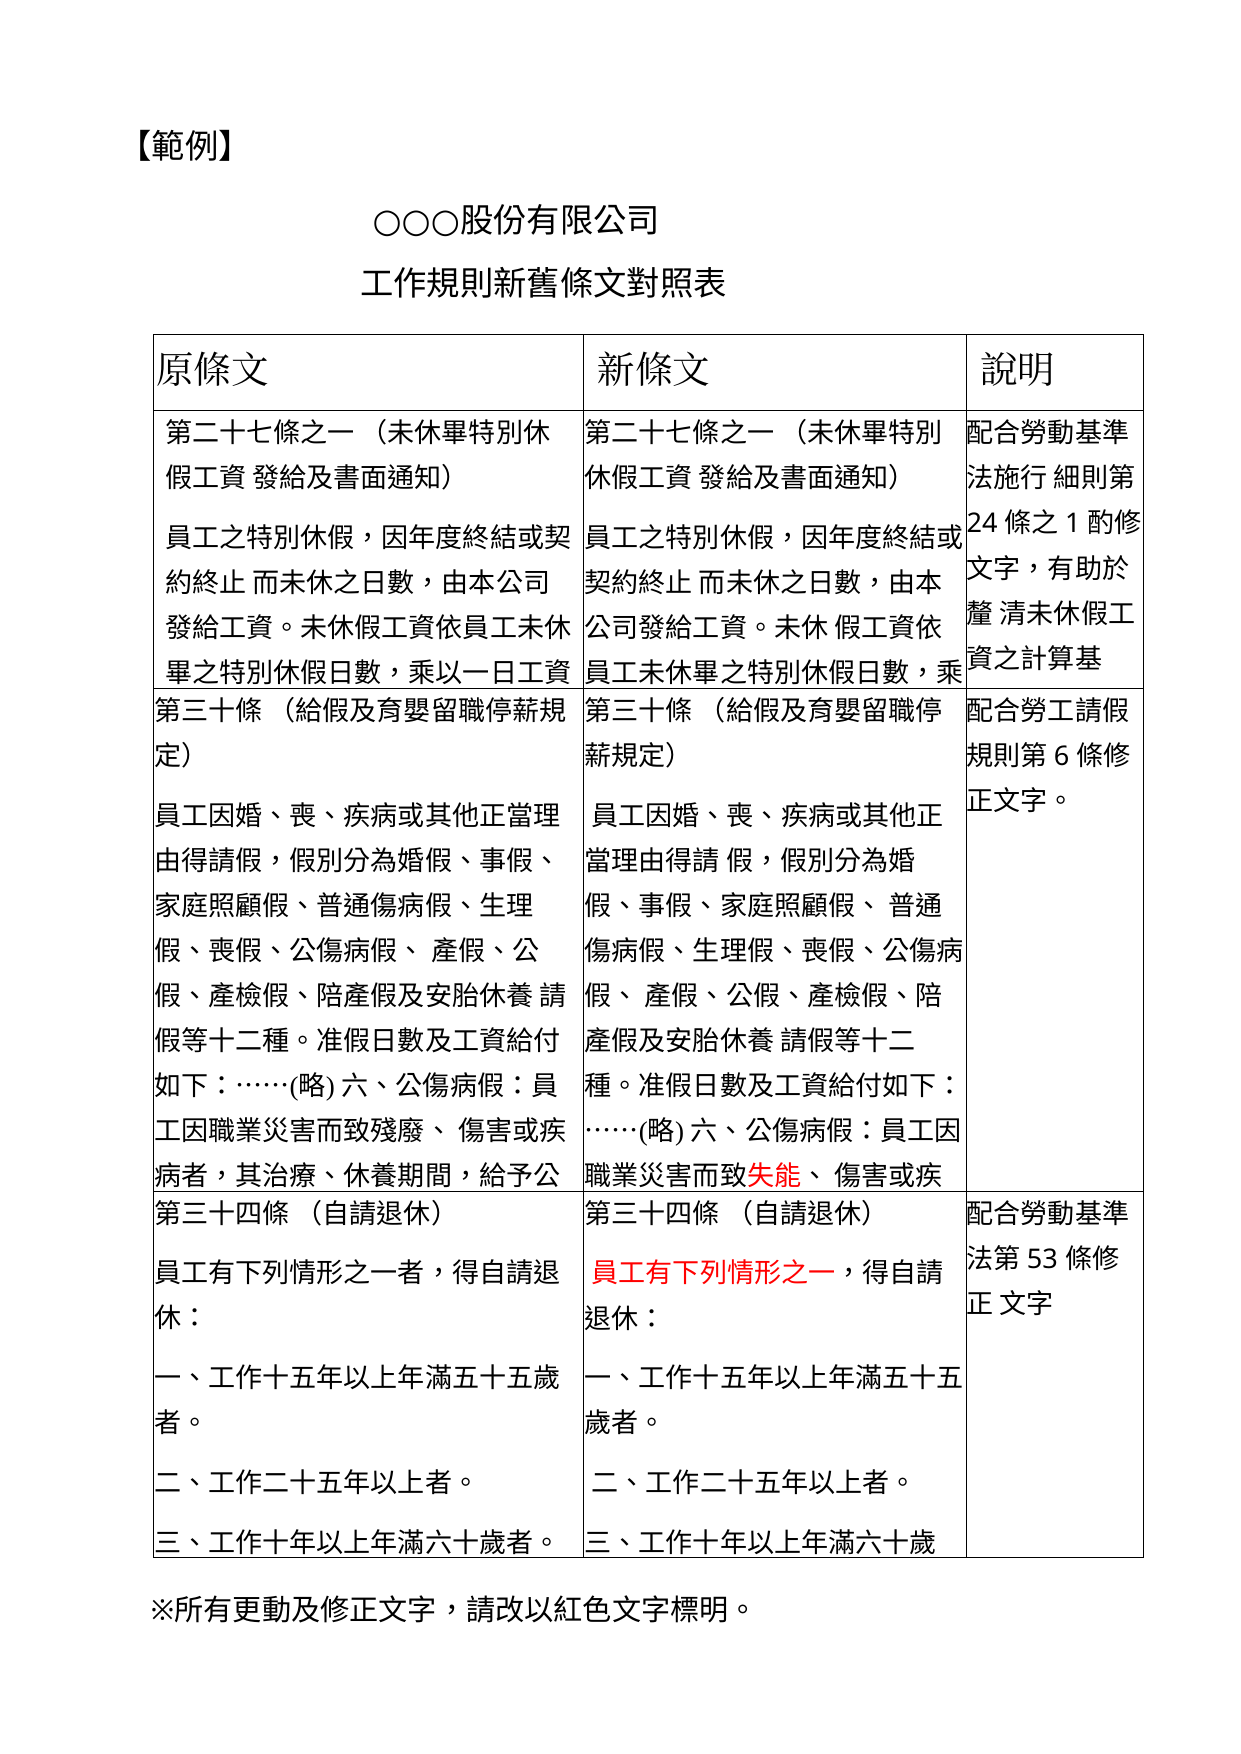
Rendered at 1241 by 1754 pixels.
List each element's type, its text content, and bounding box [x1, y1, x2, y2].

text 【範例】 [118, 118, 804, 168]
text ○○○股份有限公司 [131, 192, 804, 242]
text 工作規則新舊條文對照表 [118, 257, 1122, 305]
text ※所有更動及修正文字，請改以紅色文字標明。 [118, 1587, 1122, 1629]
table_header 說明 [967, 335, 1143, 410]
table_cell 第三十條 （給假及育嬰留職停薪規定） 員工因婚、喪、疾病或其他正當理由得請假，假別分為婚假、事假、家庭照顧假、普通傷病假、生理假、喪假、公傷病假、 產假、公假、產檢假、陪產假及安胎休養 請假等十二種。准假日數及工資給付如下：……(略) 六、公傷病假：員工因職業災害而致殘廢、 傷害或疾病者，其治療、休養期間，給予公傷病假。……(以下略) [154, 689, 583, 1191]
table_cell 配合勞動基準法第 53 條修正 文字 [967, 1192, 1143, 1557]
table_cell 第二十七條之一 （未休畢特別休假工資 發給及書面通知） 員工之特別休假，因年度終結或契約終止 而未休之日數，由本公司發給工資。未休假工資依員工未休畢之特別休假日數，乘以一日工資計算。 [154, 411, 583, 688]
table_cell 第三十條 （給假及育嬰留職停薪規定） 員工因婚、喪、疾病或其他正當理由得請 假，假別分為婚假、事假、家庭照顧假、 普通傷病假、生理假、喪假、公傷病假、 產假、公假、產檢假、陪產假及安胎休養 請假等十二種。准假日數及工資給付如下： ……(略) 六、公傷病假：員工因職業災害而致失能、 傷害或疾病者，其治療、休養期間，給予公傷病假。……(以下略) [584, 689, 966, 1191]
table_header 新條文 [584, 335, 966, 410]
table_cell 配合勞動基準法施行 細則第24 條之 1 酌修文字，有助於釐 清未休假工資之計算基礎。 [967, 411, 1143, 688]
table_cell 配合勞工請假規則第 6 條修正文字。 [967, 689, 1143, 1191]
table_cell 第三十四條 （自請退休） 員工有下列情形之一，得自請退休： 一、工作十五年以上年滿五十五歲者。 二、工作二十五年以上者。 三、工作十年以上年滿六十歲者。 [584, 1192, 966, 1557]
table_cell 第三十四條 （自請退休） 員工有下列情形之一者，得自請退休： 一、工作十五年以上年滿五十五歲者。 二、工作二十五年以上者。 三、工作十年以上年滿六十歲者。 [154, 1192, 583, 1557]
table_header 原條文 [154, 335, 583, 410]
table_cell 第二十七條之一 （未休畢特別休假工資 發給及書面通知） 員工之特別休假，因年度終結或契約終止 而未休之日數，由本公司發給工資。未休 假工資依員工未休畢之特別休假日數，乘以其一日工資計算。 [584, 411, 966, 688]
